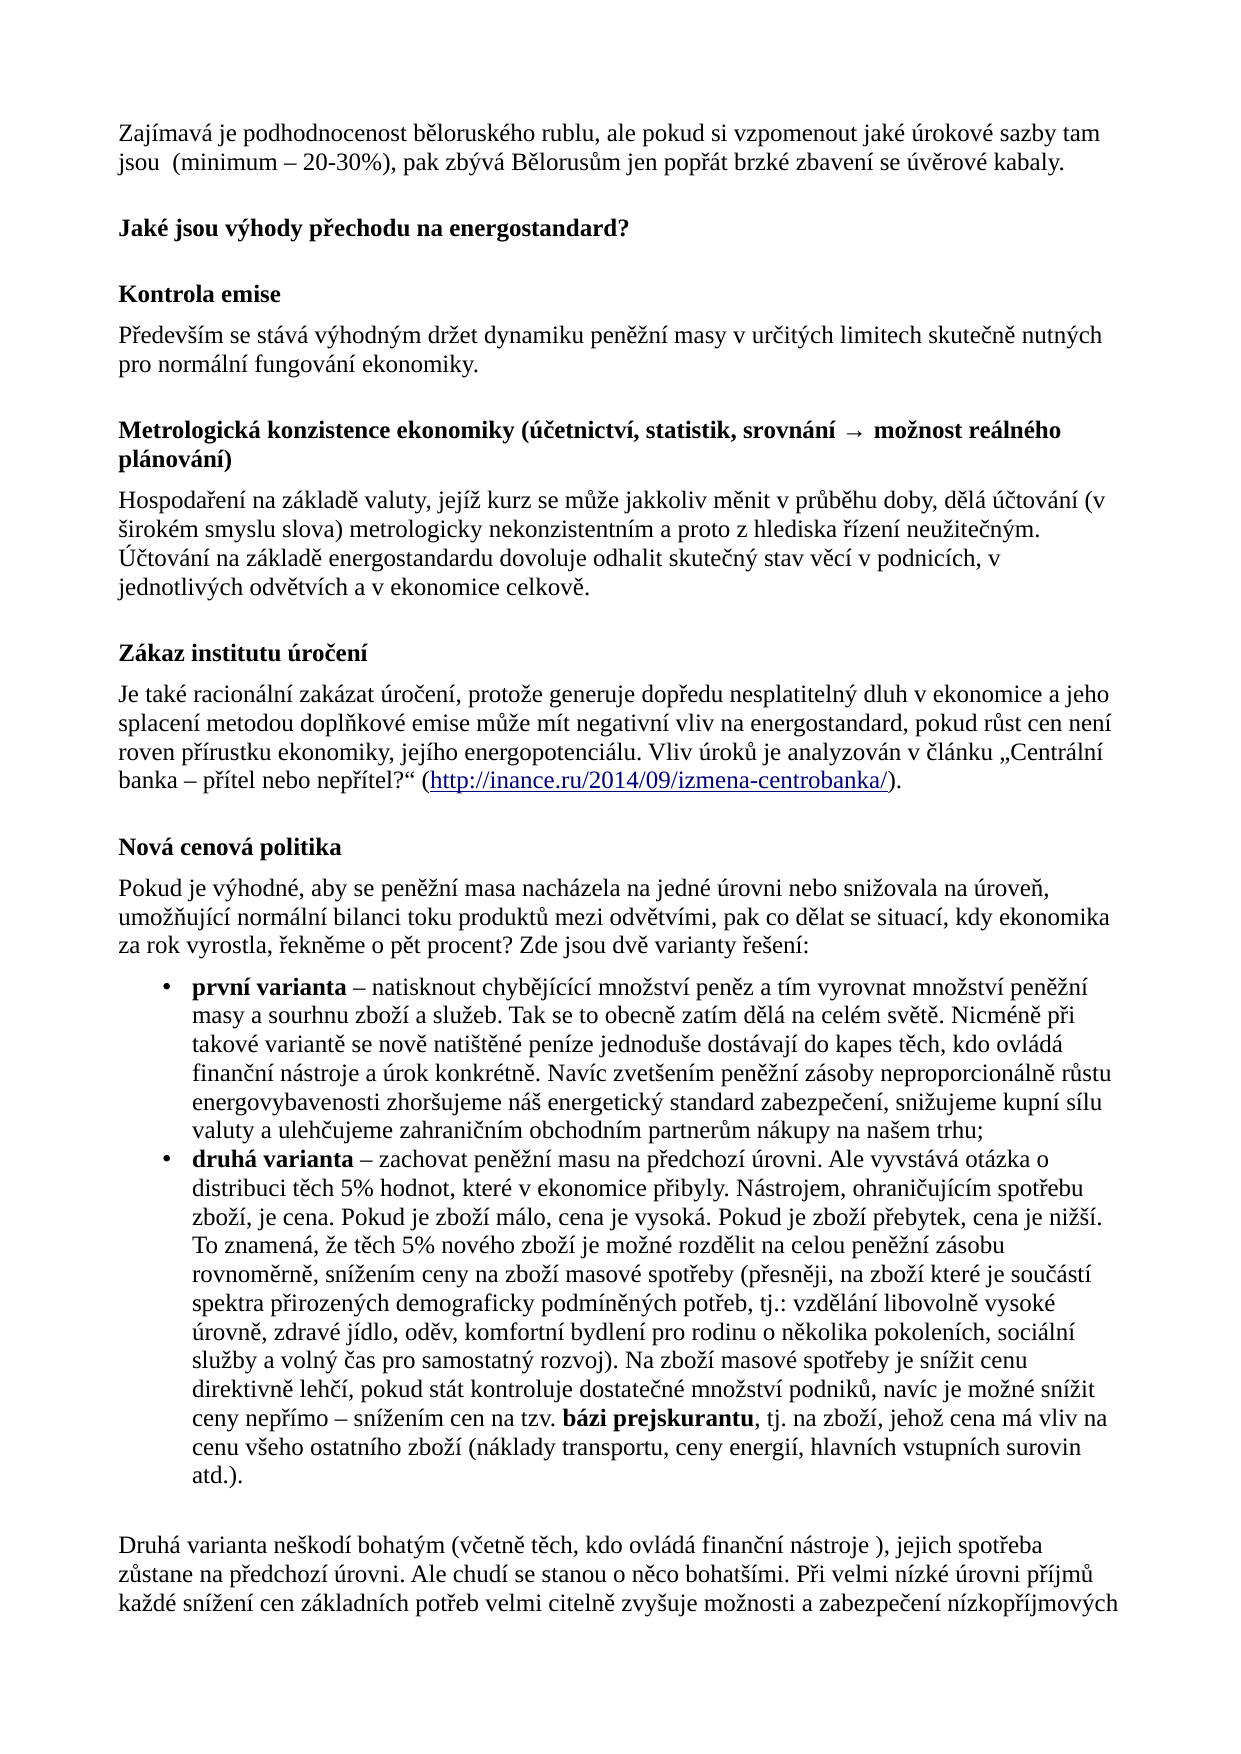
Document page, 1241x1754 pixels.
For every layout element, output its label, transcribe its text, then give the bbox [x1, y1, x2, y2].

subtitle Zákaz institutu úročení [118, 638, 1122, 667]
list první varianta – natisknout chybějícící množství peněz a tím vyrovnat množství peněžní masy a sourhnu zboží a služeb. Tak se to obecně zatím dělá na celém světě. Nicméně při takové variantě se nově natištěné peníze jednoduše dostávají do kapes těch, kdo ovládá finanční nástroje a úrok konkrétně. Navíc zvetšením peněžní zásoby neproporcionálně růstu energovybavenosti zhoršujeme náš energetický standard zabezpečení, snižujeme kupní sílu valuty a ulehčujeme zahraničním obchodním partnerům nákupy na našem trhu; [162, 972, 1122, 1144]
list druhá varianta – zachovat peněžní masu na předchozí úrovni. Ale vyvstává otázka o distribuci těch 5% hodnot, které v ekonomice přibyly. Nástrojem, ohraničujícím spotřebu zboží, je cena. Pokud je zboží málo, cena je vysoká. Pokud je zboží přebytek, cena je nižší. To znamená, že těch 5% nového zboží je možné rozdělit na celou peněžní zásobu rovnoměrně, snížením ceny na zboží masové spotřeby (přesněji, na zboží které je součástí spektra přirozených demograficky podmíněných potřeb, tj.: vzdělání libovolně vysoké úrovně, zdravé jídlo, oděv, komfortní bydlení pro rodinu o několika pokoleních, sociální služby a volný čas pro samostatný rozvoj). Na zboží masové spotřeby je snížit cenu direktivně lehčí, pokud stát kontroluje dostatečné množství podniků, navíc je možné snížit ceny nepřímo – snížením cen na tzv. bázi prejskurantu, tj. na zboží, jehož cena má vliv na cenu všeho ostatního zboží (náklady transportu, ceny energií, hlavních vstupních surovin atd.). [162, 1144, 1122, 1489]
text Pokud je výhodné, aby se peněžní masa nacházela na jedné úrovni nebo snižovala na úroveň, umožňující normální bilanci toku produktů mezi odvětvími, pak co dělat se situací, kdy ekonomika za rok vyrostla, řekněme o pět procent? Zde jsou dvě varianty řešení: [118, 873, 1122, 959]
subtitle Kontrola emise [118, 279, 1122, 308]
subtitle Jaké jsou výhody přechodu na energostandard? [118, 213, 1122, 242]
text Hospodaření na základě valuty, jejíž kurz se může jakkoliv měnit v průběhu doby, dělá účtování (v širokém smyslu slova) metrologicky nekonzistentním a proto z hlediska řízení neužitečným. Účtování na základě energostandardu dovoluje odhalit skutečný stav věcí v podnicích, v jednotlivých odvětvích a v ekonomice celkově. [118, 486, 1122, 601]
subtitle Nová cenová politika [118, 832, 1122, 861]
text Zajímavá je podhodnocenost běloruského rublu, ale pokud si vzpomenout jaké úrokové sazby tam jsou (minimum – 20-30%), pak zbývá Bělorusům jen popřát brzké zbavení se úvěrové kabaly. [118, 118, 1122, 176]
text Především se stává výhodným držet dynamiku peněžní masy v určitých limitech skutečně nutných pro normální fungování ekonomiky. [118, 321, 1122, 378]
text Druhá varianta neškodí bohatým (včetně těch, kdo ovládá finanční nástroje ), jejich spotřeba zůstane na předchozí úrovni. Ale chudí se stanou o něco bohatšími. Při velmi nízké úrovni příjmů každé snížení cen základních potřeb velmi citelně zvyšuje možnosti a zabezpečení nízkopříjmových [118, 1531, 1122, 1617]
text Je také racionální zakázat úročení, protože generuje dopředu nesplatitelný dluh v ekonomice a jeho splacení metodou doplňkové emise může mít negativní vliv na energostandard, pokud růst cen není roven přírustku ekonomiky, jejího energopotenciálu. Vliv úroků je analyzován v článku „Centrální banka – přítel nebo nepřítel?“ (http://inance.ru/2014/09/izmena-centrobanka/). [118, 679, 1122, 794]
subtitle Metrologická konzistence ekonomiky (účetnictví, statistik, srovnání → možnost reálného plánování) [118, 416, 1122, 473]
